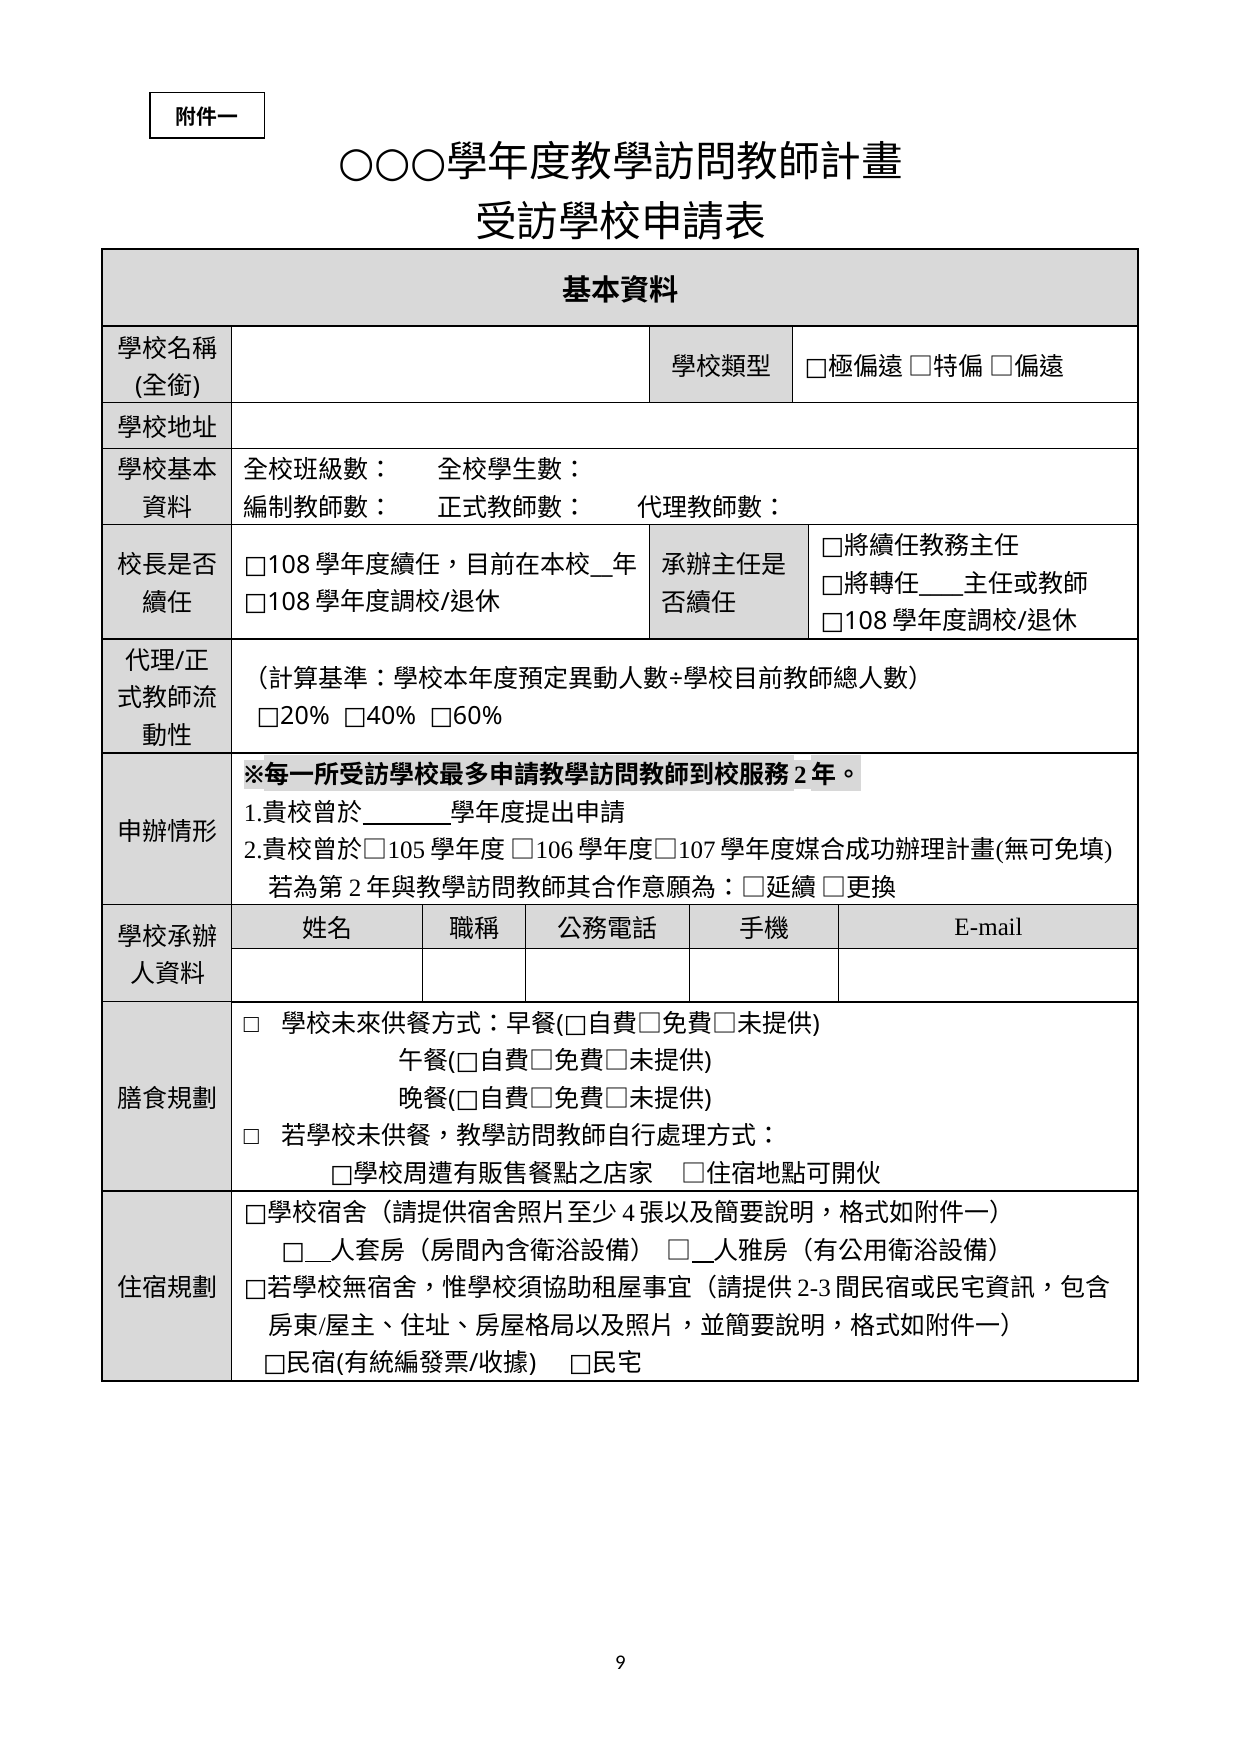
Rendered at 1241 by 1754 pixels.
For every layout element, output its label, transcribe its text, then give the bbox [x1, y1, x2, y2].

table_cell 姓名 [232, 905, 422, 948]
table_cell □極偏遠 □特偏 □偏遠 [793, 327, 1137, 402]
table_cell 學校地址 [103, 403, 231, 448]
table_cell 申辦情形 [103, 754, 231, 904]
table_cell ※每一所受訪學校最多申請教學訪問教師到校服務2年。 1.貴校曾於 學年度提出申請 2.貴校曾於□105學年度 □106學年度□107學年度媒合成功辦理計畫(無可免填) 若為第2年與教學訪問教師其合作意願為：□延續 □更換 [232, 754, 1137, 904]
table_cell 住宿規劃 [103, 1192, 231, 1380]
table_cell 學校未來供餐方式：早餐(□自費□免費□未提供) 午餐(□自費□免費□未提供) 晚餐(□自費□免費□未提供) 若學校未供餐，教學訪問教師自行處理方式： □學校周遭有販售餐點之店家 □住宿地點可開伙 [232, 1003, 1137, 1190]
table_cell 校長是否續任 [103, 525, 231, 638]
table_cell □將續任教務主任 □將轉任____主任或教師 □108學年度調校/退休 [809, 525, 1137, 638]
table_cell 職稱 [423, 905, 525, 948]
table_cell 學校名稱 (全銜) [103, 327, 231, 402]
table_cell [232, 949, 422, 1001]
table_cell 承辦主任是否續任 [650, 525, 808, 638]
table_cell □108學年度續任，目前在本校__年 □108學年度調校/退休 [232, 525, 649, 638]
table_cell [423, 949, 525, 1001]
table_cell 手機 [690, 905, 838, 948]
table_cell （計算基準：學校本年度預定異動人數÷學校目前教師總人數） □20% □40% □60% [232, 640, 1137, 752]
table_header 基本資料 [103, 250, 1137, 325]
text 受訪學校申請表 [148, 188, 1092, 248]
table_cell 全校班級數： 全校學生數： 編制教師數： 正式教師數： 代理教師數： [232, 449, 1137, 524]
table_cell 膳食規劃 [103, 1002, 231, 1190]
table_cell □學校宿舍（請提供宿舍照片至少4張以及簡要說明，格式如附件一） □ 人套房（房間內含衛浴設備） □ 人雅房（有公用衛浴設備） □若學校無宿舍，惟學校須協助租屋事宜（請提供2-3間民宿或民宅資訊，包含房東/屋主、住址、房屋格局以及照片，並簡要說明，格式如附件一） □民宿(有統編發票/收據) □民宅 [232, 1192, 1137, 1380]
table_cell 學校承辦人資料 [103, 905, 231, 1001]
table_cell 學校基本資料 [103, 449, 231, 524]
table_cell 代理/正式教師流動性 [103, 640, 231, 752]
table_cell [526, 949, 689, 1001]
table_cell [839, 949, 1137, 1001]
table_cell [690, 949, 838, 1001]
table_cell [232, 327, 649, 402]
table_cell E-mail [839, 905, 1137, 948]
table_cell 學校類型 [650, 327, 792, 402]
text ○○○學年度教學訪問教師計畫 [148, 128, 1092, 188]
table_cell 公務電話 [526, 905, 689, 948]
table_cell [232, 403, 1137, 448]
